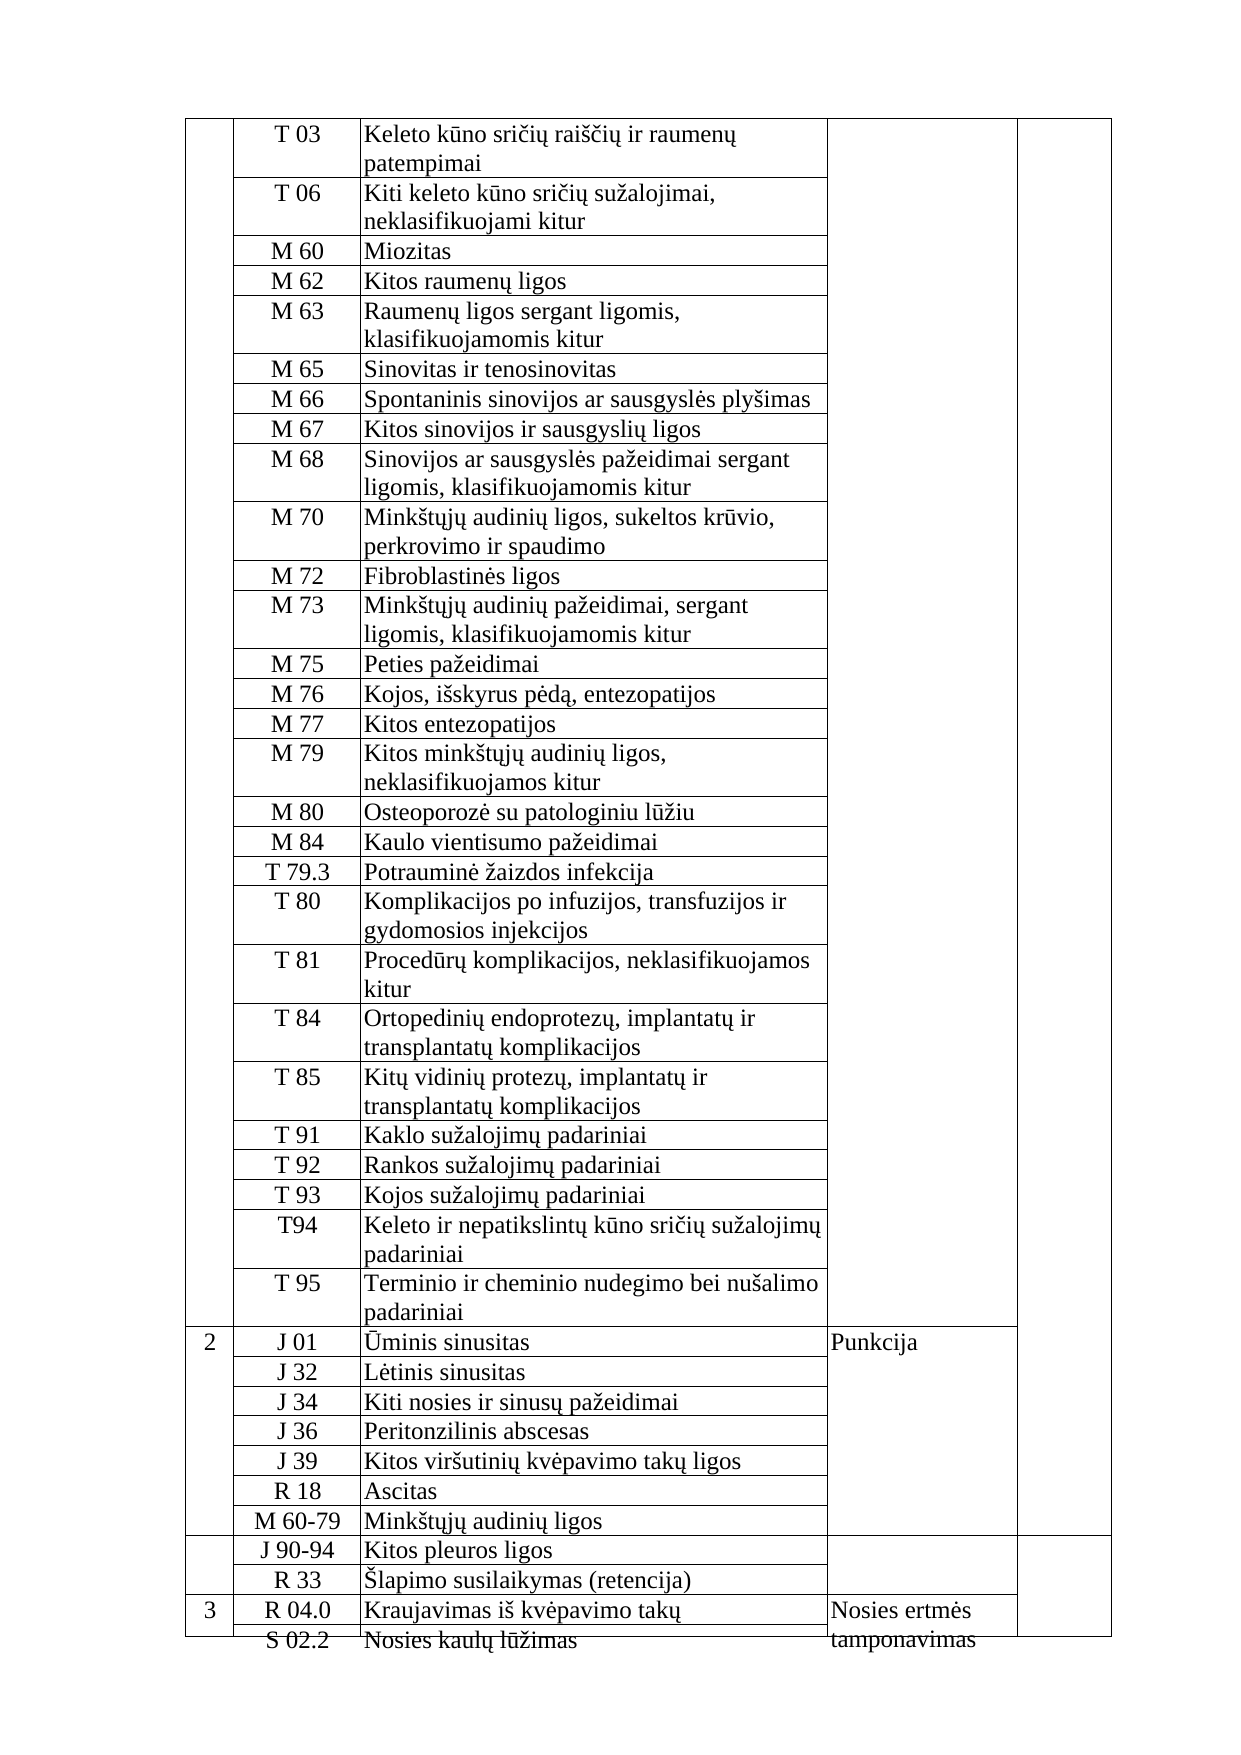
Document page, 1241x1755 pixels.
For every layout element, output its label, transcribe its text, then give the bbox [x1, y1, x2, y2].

table_cell [1018, 1536, 1111, 1636]
table_cell T 84 [234, 1004, 360, 1061]
table_cell Kiti keleto kūno sričių sužalojimai, neklasifikuojami kitur [361, 178, 827, 235]
table_cell S 02.2 [234, 1625, 360, 1636]
table_cell Šlapimo susilaikymas (retencija) [361, 1565, 827, 1594]
table_cell Procedūrų komplikacijos, neklasifikuojamos kitur [361, 945, 827, 1002]
table_cell M 84 [234, 827, 360, 856]
table_header [828, 119, 1017, 1326]
table_cell Minkštųjų audinių ligos [361, 1506, 827, 1534]
table_cell M 70 [234, 502, 360, 560]
table_cell Minkštųjų audinių pažeidimai, sergant ligomis, klasifikuojamomis kitur [361, 591, 827, 648]
table_cell Sinovijos ar sausgyslės pažeidimai sergant ligomis, klasifikuojamomis kitur [361, 444, 827, 501]
table_cell Ūminis sinusitas [361, 1327, 827, 1356]
table_cell Punkcija [828, 1327, 1017, 1534]
table_cell M 60 [234, 236, 360, 265]
table_cell Kitos entezopatijos [361, 709, 827, 737]
table_cell Fibroblastinės ligos [361, 561, 827, 589]
table_cell J 34 [234, 1387, 360, 1415]
table_cell Kojos sužalojimų padariniai [361, 1180, 827, 1209]
table_cell J 32 [234, 1357, 360, 1386]
table_cell Sinovitas ir tenosinovitas [361, 354, 827, 383]
table_cell J 39 [234, 1446, 360, 1475]
table_cell R 04.0 [234, 1595, 360, 1624]
table_cell Komplikacijos po infuzijos, transfuzijos ir gydomosios injekcijos [361, 886, 827, 944]
table_cell M 76 [234, 679, 360, 708]
table_cell Nosies ertmės tamponavimas [828, 1595, 1017, 1636]
table_cell Kitų vidinių protezų, implantatų ir transplantatų komplikacijos [361, 1062, 827, 1119]
table_cell M 66 [234, 384, 360, 413]
table_cell T 91 [234, 1121, 360, 1149]
table_cell M 73 [234, 591, 360, 648]
table_cell T 93 [234, 1180, 360, 1209]
table_cell M 72 [234, 561, 360, 589]
table_cell Nosies kaulų lūžimas [361, 1625, 827, 1636]
table_cell T 95 [234, 1269, 360, 1326]
table_cell 2 [186, 1327, 233, 1534]
table_cell T 81 [234, 945, 360, 1002]
table_cell Raumenų ligos sergant ligomis, klasifikuojamomis kitur [361, 296, 827, 353]
table_cell R 18 [234, 1476, 360, 1505]
table_cell M 65 [234, 354, 360, 383]
table_cell Kiti nosies ir sinusų pažeidimai [361, 1387, 827, 1415]
table_cell [828, 1536, 1017, 1594]
table_cell Kitos raumenų ligos [361, 266, 827, 295]
table_cell J 36 [234, 1416, 360, 1445]
table_cell M 75 [234, 649, 360, 678]
table_cell T 06 [234, 178, 360, 235]
table_cell J 90-94 [234, 1536, 360, 1564]
table_cell Spontaninis sinovijos ar sausgyslės plyšimas [361, 384, 827, 413]
table_cell Ortopedinių endoprotezų, implantatų ir transplantatų komplikacijos [361, 1004, 827, 1061]
table_cell Lėtinis sinusitas [361, 1357, 827, 1386]
table_cell Kitos pleuros ligos [361, 1536, 827, 1564]
table_cell Kojos, išskyrus pėdą, entezopatijos [361, 679, 827, 708]
table_cell Kitos sinovijos ir sausgyslių ligos [361, 414, 827, 443]
table_cell Osteoporozė su patologiniu lūžiu [361, 797, 827, 826]
table_cell M 67 [234, 414, 360, 443]
table_cell J 01 [234, 1327, 360, 1356]
table_header Keleto kūno sričių raiščių ir raumenų patempimai [361, 119, 827, 177]
table_cell M 62 [234, 266, 360, 295]
table_cell Potrauminė žaizdos infekcija [361, 857, 827, 885]
table_cell R 33 [234, 1565, 360, 1594]
table_cell Keleto ir nepatikslintų kūno sričių sužalojimų padariniai [361, 1210, 827, 1267]
table_cell 3 [186, 1595, 233, 1636]
table_cell Kitos viršutinių kvėpavimo takų ligos [361, 1446, 827, 1475]
table_cell T94 [234, 1210, 360, 1267]
table_cell Rankos sužalojimų padariniai [361, 1150, 827, 1179]
table_cell Kraujavimas iš kvėpavimo takų [361, 1595, 827, 1624]
table_cell M 63 [234, 296, 360, 353]
table_cell Kaulo vientisumo pažeidimai [361, 827, 827, 856]
table_header T 03 [234, 119, 360, 177]
table_cell Terminio ir cheminio nudegimo bei nušalimo padariniai [361, 1269, 827, 1326]
table_cell Ascitas [361, 1476, 827, 1505]
table_header [186, 119, 233, 1326]
table_cell T 79.3 [234, 857, 360, 885]
table_cell Miozitas [361, 236, 827, 265]
table_cell M 79 [234, 739, 360, 796]
table_cell [186, 1536, 233, 1594]
table_cell Peties pažeidimai [361, 649, 827, 678]
table_cell Peritonzilinis abscesas [361, 1416, 827, 1445]
table_cell M 77 [234, 709, 360, 737]
table_cell T 85 [234, 1062, 360, 1119]
table_cell Minkštųjų audinių ligos, sukeltos krūvio, perkrovimo ir spaudimo [361, 502, 827, 560]
table_header [1018, 119, 1111, 1534]
table_cell M 80 [234, 797, 360, 826]
table_cell M 68 [234, 444, 360, 501]
table_cell M 60-79 [234, 1506, 360, 1534]
table_cell Kaklo sužalojimų padariniai [361, 1121, 827, 1149]
table_cell Kitos minkštųjų audinių ligos, neklasifikuojamos kitur [361, 739, 827, 796]
table_cell T 80 [234, 886, 360, 944]
table_cell T 92 [234, 1150, 360, 1179]
